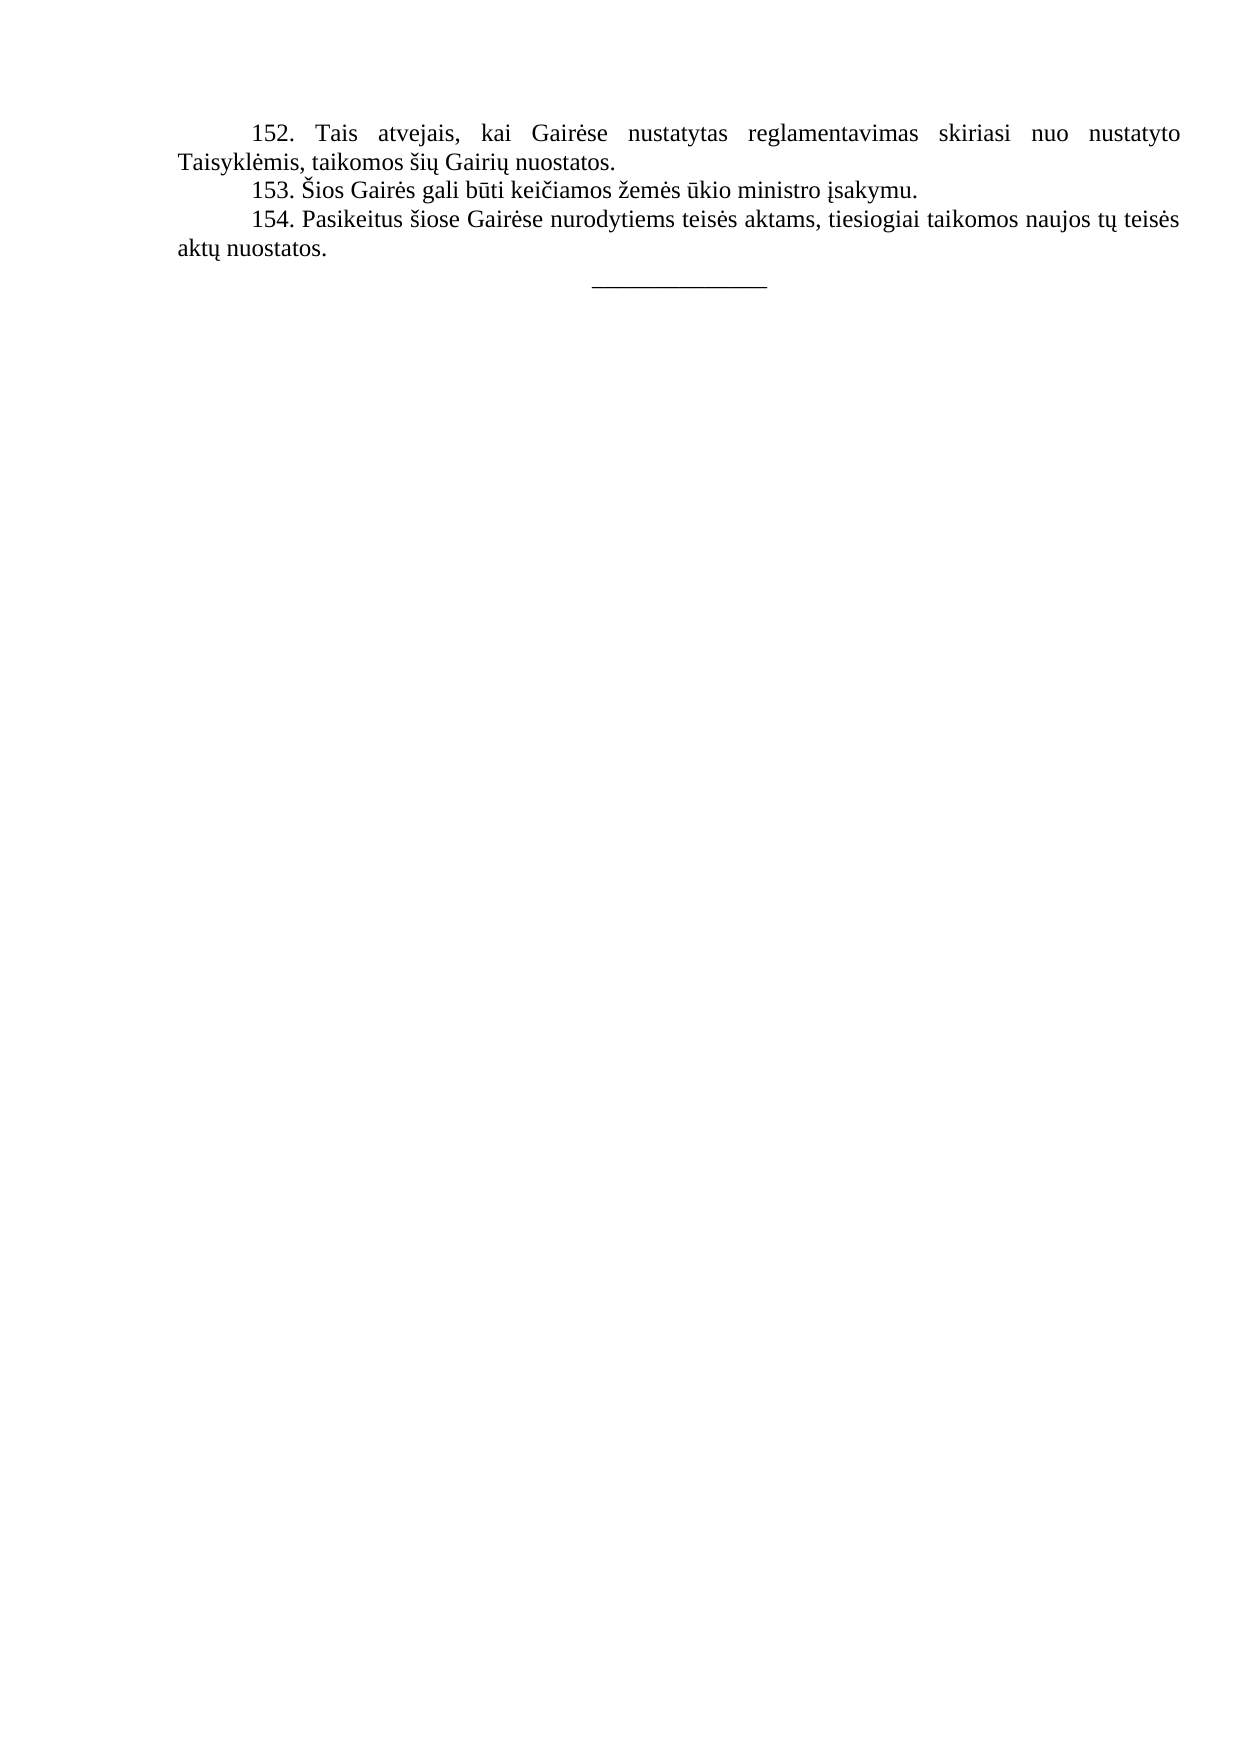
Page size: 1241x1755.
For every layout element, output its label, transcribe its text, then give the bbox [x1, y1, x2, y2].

text 152. Tais atvejais, kai Gairėse nustatytas reglamentavimas skiriasi nuo nustatyto Taisyklėmis, taikomos šių Gairių nuostatos. [177, 118, 1181, 176]
text ______________ [177, 262, 1181, 291]
text 154. Pasikeitus šiose Gairėse nurodytiems teisės aktams, tiesiogiai taikomos naujos tų teisės aktų nuostatos. [177, 204, 1181, 262]
text 153. Šios Gairės gali būti keičiamos žemės ūkio ministro įsakymu. [177, 176, 1181, 204]
